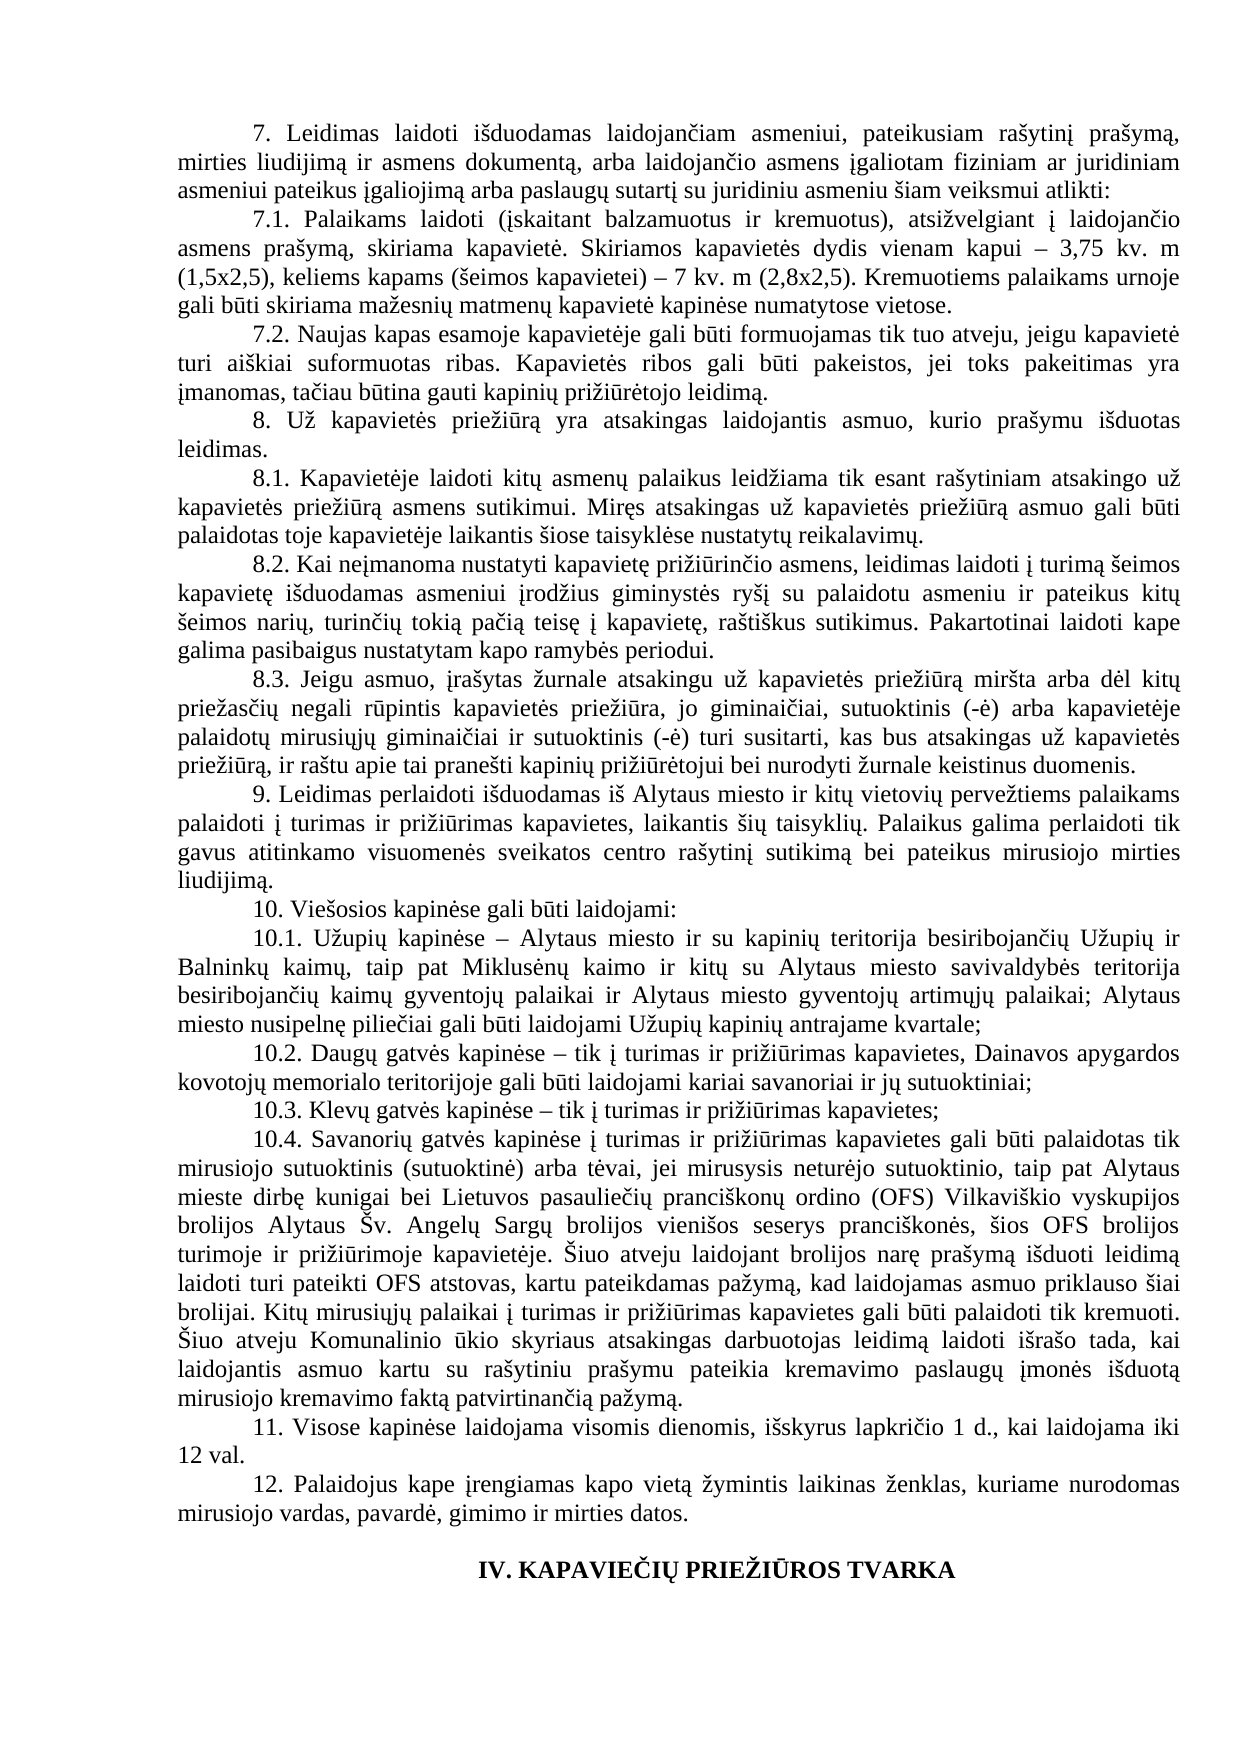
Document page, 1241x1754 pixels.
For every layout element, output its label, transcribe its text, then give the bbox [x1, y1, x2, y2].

text 7.1. Palaikams laidoti (įskaitant balzamuotus ir kremuotus), atsižvelgiant į laidojančio asmens prašymą, skiriama kapavietė. Skiriamos kapavietės dydis vienam kapui – 3,75 kv. m (1,5x2,5), keliems kapams (šeimos kapavietei) – 7 kv. m (2,8x2,5). Kremuotiems palaikams urnoje gali būti skiriama mažesnių matmenų kapavietė kapinėse numatytose vietose. [177, 204, 1181, 319]
text 8. Už kapavietės priežiūrą yra atsakingas laidojantis asmuo, kurio prašymu išduotas leidimas. [177, 406, 1181, 463]
text 8.1. Kapavietėje laidoti kitų asmenų palaikus leidžiama tik esant rašytiniam atsakingo už kapavietės priežiūrą asmens sutikimui. Miręs atsakingas už kapavietės priežiūrą asmuo gali būti palaidotas toje kapavietėje laikantis šiose taisyklėse nustatytų reikalavimų. [177, 463, 1181, 549]
text 10. Viešosios kapinėse gali būti laidojami: [177, 894, 1181, 923]
text 8.2. Kai neįmanoma nustatyti kapavietę prižiūrinčio asmens, leidimas laidoti į turimą šeimos kapavietę išduodamas asmeniui įrodžius giminystės ryšį su palaidotu asmeniu ir pateikus kitų šeimos narių, turinčių tokią pačią teisę į kapavietę, raštiškus sutikimus. Pakartotinai laidoti kape galima pasibaigus nustatytam kapo ramybės periodui. [177, 549, 1181, 664]
text 10.3. Klevų gatvės kapinėse – tik į turimas ir prižiūrimas kapavietes; [177, 1096, 1181, 1124]
text 11. Visose kapinėse laidojama visomis dienomis, išskyrus lapkričio 1 d., kai laidojama iki 12 val. [177, 1412, 1181, 1469]
text 10.1. Užupių kapinėse – Alytaus miesto ir su kapinių teritorija besiribojančių Užupių ir Balninkų kaimų, taip pat Miklusėnų kaimo ir kitų su Alytaus miesto savivaldybės teritorija besiribojančių kaimų gyventojų palaikai ir Alytaus miesto gyventojų artimųjų palaikai; Alytaus miesto nusipelnę piliečiai gali būti laidojami Užupių kapinių antrajame kvartale; [177, 923, 1181, 1038]
text 7.2. Naujas kapas esamoje kapavietėje gali būti formuojamas tik tuo atveju, jeigu kapavietė turi aiškiai suformuotas ribas. Kapavietės ribos gali būti pakeistos, jei toks pakeitimas yra įmanomas, tačiau būtina gauti kapinių prižiūrėtojo leidimą. [177, 319, 1181, 406]
text 9. Leidimas perlaidoti išduodamas iš Alytaus miesto ir kitų vietovių pervežtiems palaikams palaidoti į turimas ir prižiūrimas kapavietes, laikantis šių taisyklių. Palaikus galima perlaidoti tik gavus atitinkamo visuomenės sveikatos centro rašytinį sutikimą bei pateikus mirusiojo mirties liudijimą. [177, 779, 1181, 894]
text 10.2. Daugų gatvės kapinėse – tik į turimas ir prižiūrimas kapavietes, Dainavos apygardos kovotojų memorialo teritorijoje gali būti laidojami kariai savanoriai ir jų sutuoktiniai; [177, 1038, 1181, 1096]
text 12. Palaidojus kape įrengiamas kapo vietą žymintis laikinas ženklas, kuriame nurodomas mirusiojo vardas, pavardė, gimimo ir mirties datos. [177, 1469, 1181, 1527]
text IV. KAPAVIEČIŲ PRIEŽIŪROS TVARKA [177, 1556, 1181, 1584]
text 7. Leidimas laidoti išduodamas laidojančiam asmeniui, pateikusiam rašytinį prašymą, mirties liudijimą ir asmens dokumentą, arba laidojančio asmens įgaliotam fiziniam ar juridiniam asmeniui pateikus įgaliojimą arba paslaugų sutartį su juridiniu asmeniu šiam veiksmui atlikti: [177, 118, 1181, 204]
text 8.3. Jeigu asmuo, įrašytas žurnale atsakingu už kapavietės priežiūrą miršta arba dėl kitų priežasčių negali rūpintis kapavietės priežiūra, jo giminaičiai, sutuoktinis (-ė) arba kapavietėje palaidotų mirusiųjų giminaičiai ir sutuoktinis (-ė) turi susitarti, kas bus atsakingas už kapavietės priežiūrą, ir raštu apie tai pranešti kapinių prižiūrėtojui bei nurodyti žurnale keistinus duomenis. [177, 664, 1181, 779]
text 10.4. Savanorių gatvės kapinėse į turimas ir prižiūrimas kapavietes gali būti palaidotas tik mirusiojo sutuoktinis (sutuoktinė) arba tėvai, jei mirusysis neturėjo sutuoktinio, taip pat Alytaus mieste dirbę kunigai bei Lietuvos pasauliečių pranciškonų ordino (OFS) Vilkaviškio vyskupijos brolijos Alytaus Šv. Angelų Sargų brolijos vienišos seserys pranciškonės, šios OFS brolijos turimoje ir prižiūrimoje kapavietėje. Šiuo atveju laidojant brolijos narę prašymą išduoti leidimą laidoti turi pateikti OFS atstovas, kartu pateikdamas pažymą, kad laidojamas asmuo priklauso šiai brolijai. Kitų mirusiųjų palaikai į turimas ir prižiūrimas kapavietes gali būti palaidoti tik kremuoti. Šiuo atveju Komunalinio ūkio skyriaus atsakingas darbuotojas leidimą laidoti išrašo tada, kai laidojantis asmuo kartu su rašytiniu prašymu pateikia kremavimo paslaugų įmonės išduotą mirusiojo kremavimo faktą patvirtinančią pažymą. [177, 1124, 1181, 1412]
